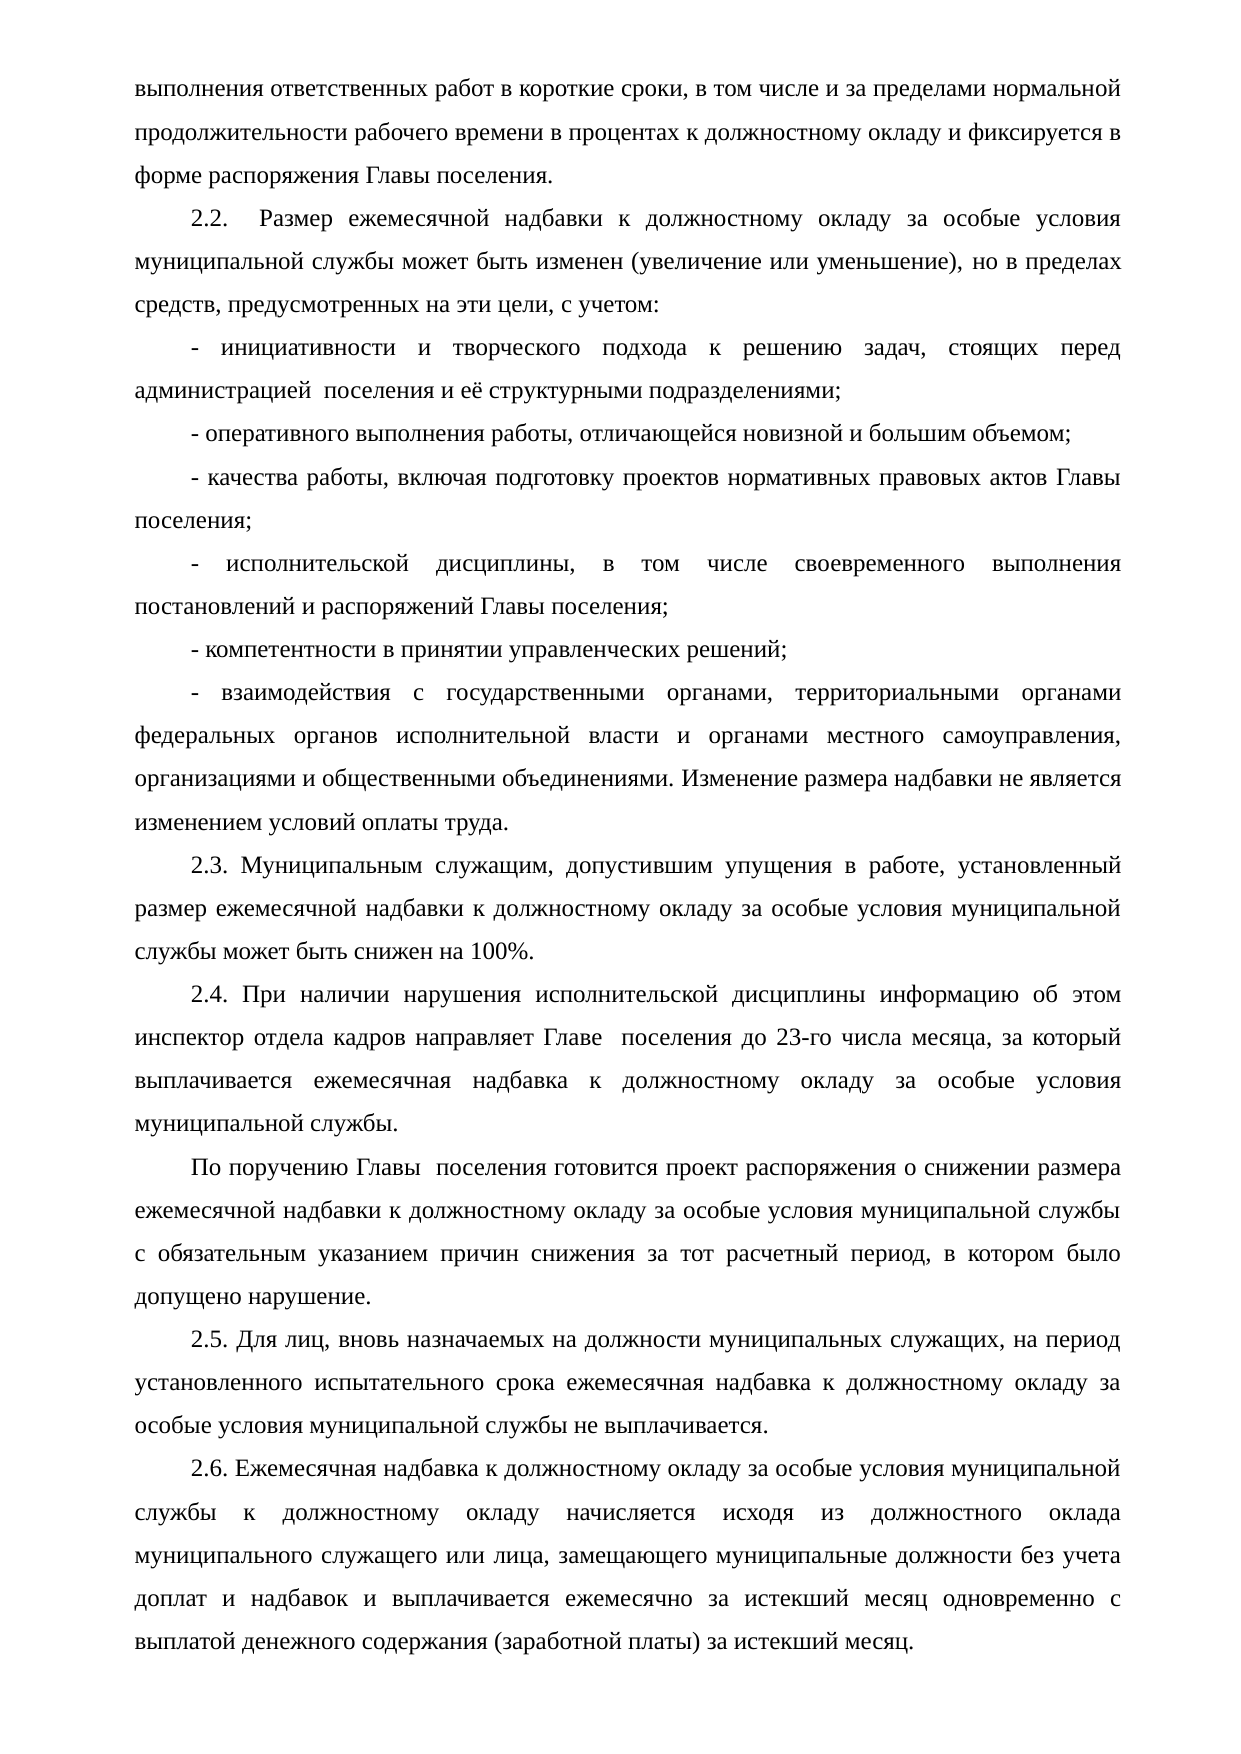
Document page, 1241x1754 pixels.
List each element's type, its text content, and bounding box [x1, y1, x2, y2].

text - качества работы, включая подготовку проектов нормативных правовых актов Главы поселения; [134, 462, 1122, 533]
text - оперативного выполнения работы, отличающейся новизной и большим объемом; [134, 418, 1122, 447]
text выполнения ответственных работ в короткие сроки, в том числе и за пределами нормальной продолжительности рабочего времени в процентах к должностному окладу и фиксируется в форме распоряжения Главы поселения. [134, 73, 1122, 188]
text 2.4. При наличии нарушения исполнительской дисциплины информацию об этом инспектор отдела кадров направляет Главе поселения до 23-го числа месяца, за который выплачивается ежемесячная надбавка к должностному окладу за особые условия муниципальной службы. [134, 979, 1122, 1137]
text 2.6. Ежемесячная надбавка к должностному окладу за особые условия муниципальной службы к должностному окладу начисляется исходя из должностного оклада муниципального служащего или лица, замещающего муниципальные должности без учета доплат и надбавок и выплачивается ежемесячно за истекший месяц одновременно с выплатой денежного содержания (заработной платы) за истекший месяц. [134, 1453, 1122, 1655]
text - инициативности и творческого подхода к решению задач, стоящих перед администрацией поселения и её структурными подразделениями; [134, 332, 1122, 404]
text - взаимодействия с государственными органами, территориальными органами федеральных органов исполнительной власти и органами местного самоуправления, организациями и общественными объединениями. Изменение размера надбавки не является изменением условий оплаты труда. [134, 677, 1122, 835]
text 2.2. Размер ежемесячной надбавки к должностному окладу за особые условия муниципальной службы может быть изменен (увеличение или уменьшение), но в пределах средств, предусмотренных на эти цели, с учетом: [134, 203, 1122, 318]
text По поручению Главы поселения готовится проект распоряжения о снижении размера ежемесячной надбавки к должностному окладу за особые условия муниципальной службы с обязательным указанием причин снижения за тот расчетный период, в котором было допущено нарушение. [134, 1152, 1122, 1310]
text 2.5. Для лиц, вновь назначаемых на должности муниципальных служащих, на период установленного испытательного срока ежемесячная надбавка к должностному окладу за особые условия муниципальной службы не выплачивается. [134, 1324, 1122, 1439]
text - исполнительской дисциплины, в том числе своевременного выполнения постановлений и распоряжений Главы поселения; [134, 548, 1122, 620]
text - компетентности в принятии управленческих решений; [134, 634, 1122, 663]
text 2.3. Муниципальным служащим, допустившим упущения в работе, установленный размер ежемесячной надбавки к должностному окладу за особые условия муниципальной службы может быть снижен на 100%. [134, 850, 1122, 965]
